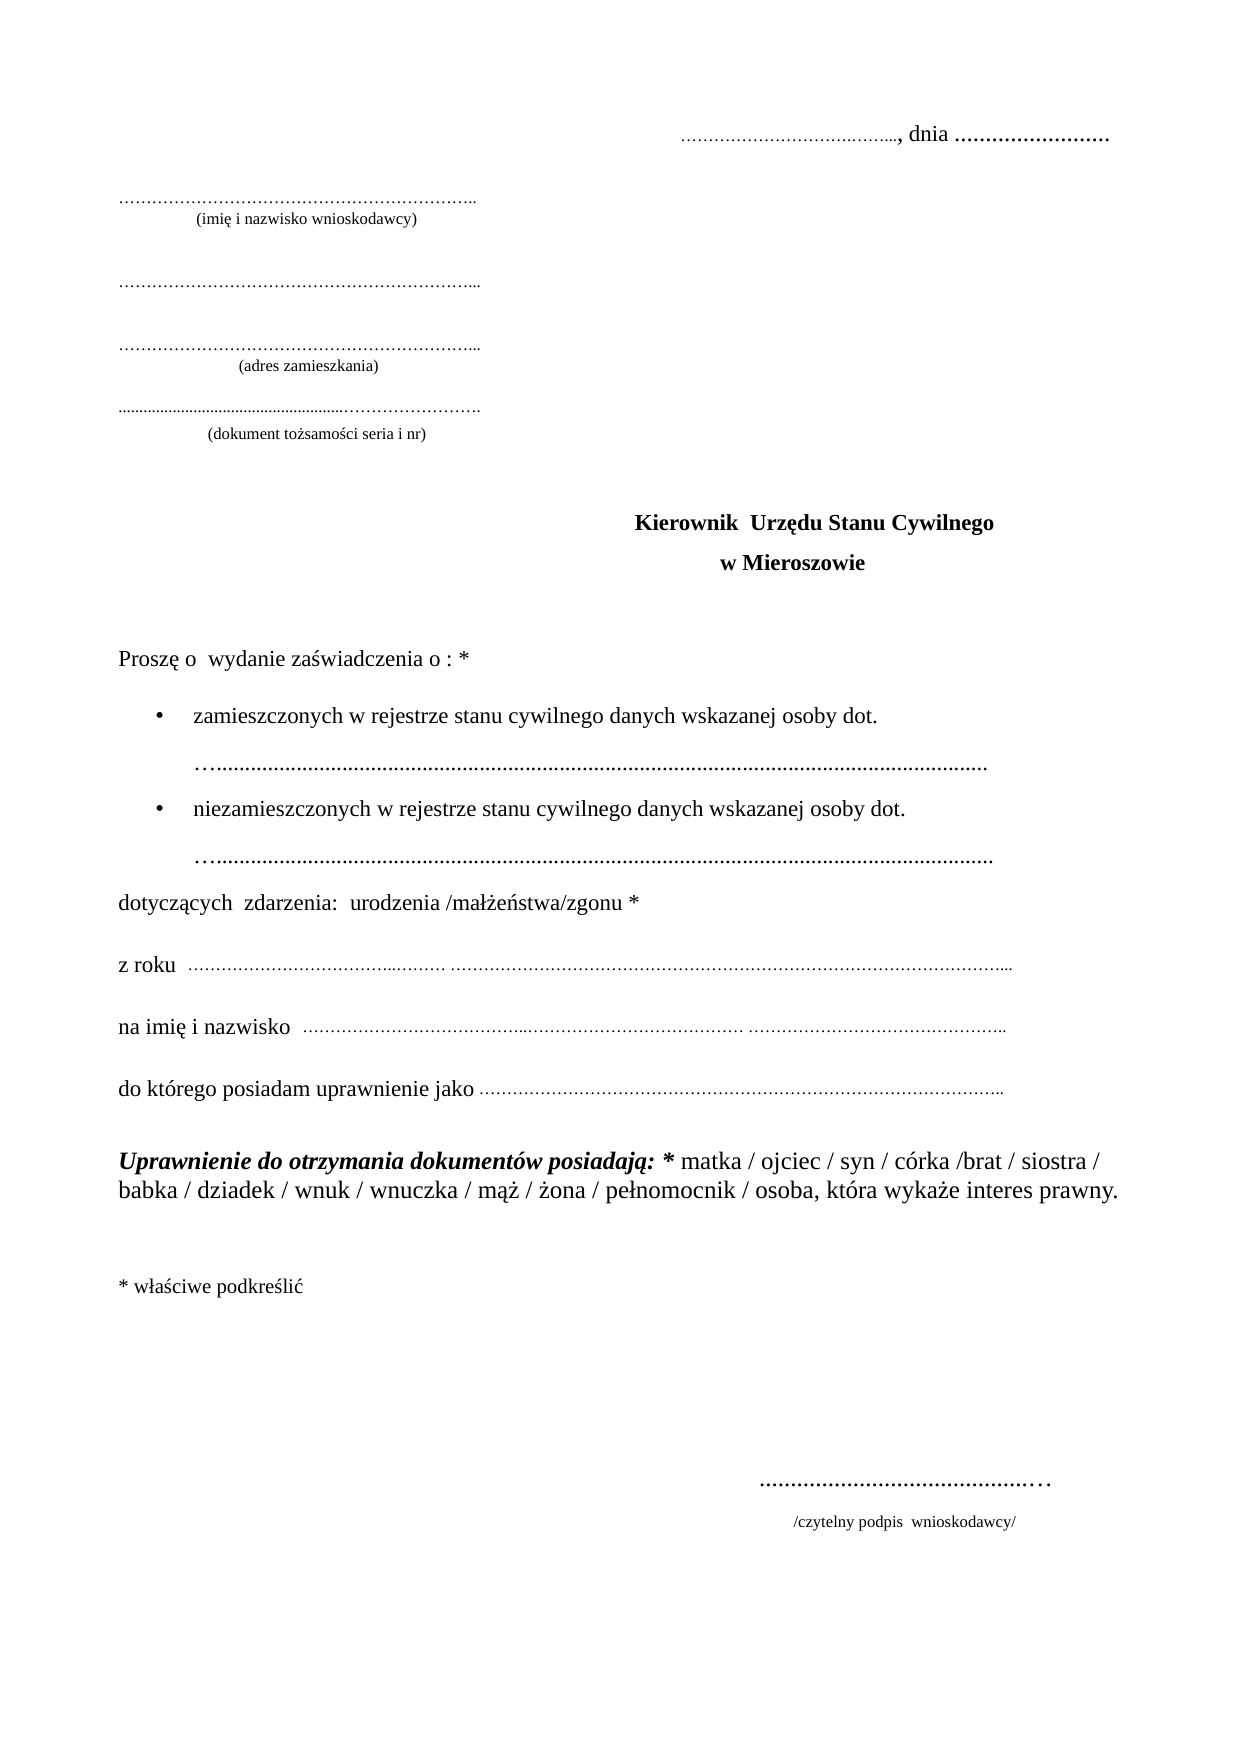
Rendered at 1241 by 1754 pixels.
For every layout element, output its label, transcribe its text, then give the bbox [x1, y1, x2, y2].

text ………………………………………………………... [118, 272, 1122, 291]
text Kierownik Urzędu Stanu Cywilnego [487, 507, 1122, 536]
text Proszę o wydanie zaświadczenia o : * [118, 645, 1122, 671]
list zamieszczonych w rejestrze stanu cywilnego danych wskazanej osoby dot. …....................................................................................................................................... [156, 698, 1122, 775]
list …........................................................................................................................................ [156, 837, 1122, 868]
text (dokument tożsamości seria i nr) [118, 416, 1122, 444]
text /czytelny podpis wnioskodawcy/ [118, 1504, 1122, 1533]
text z roku ………………………………..……… ………………………………………………………………………………………... [118, 946, 1122, 977]
list niezamieszczonych w rejestrze stanu cywilnego danych wskazanej osoby dot. [156, 791, 1122, 822]
text dotyczących zdarzenia: urodzenia /małżeństwa/zgonu * [118, 884, 1122, 915]
text do którego posiadam uprawnienie jako ………………………………………………………………………………….. [118, 1070, 1122, 1101]
text ......................................................……………………. [118, 397, 1122, 416]
text ………………………………………………………... [118, 334, 1122, 353]
text (imię i nazwisko wnioskodawcy) [118, 207, 1122, 229]
text * właściwe podkreślić [118, 1274, 1122, 1298]
text na imię i nazwisko …………………………………..………………………………… ……………………………………….. [118, 1008, 1122, 1039]
text ………………………….……..., dnia ......................... [118, 118, 1122, 147]
text w Mieroszowie [487, 548, 1122, 575]
text ...........................................… [118, 1463, 1122, 1492]
text Uprawnienie do otrzymania dokumentów posiadają: * matka / ojciec / syn / córka /brat / siostra / babka / dziadek / wnuk / wnuczka / mąż / żona / pełnomocnik / osoba, która wykaże interes prawny. [118, 1146, 1122, 1204]
text ……………………………………………………….. [118, 188, 1122, 207]
text (adres zamieszkania) [118, 353, 1122, 375]
